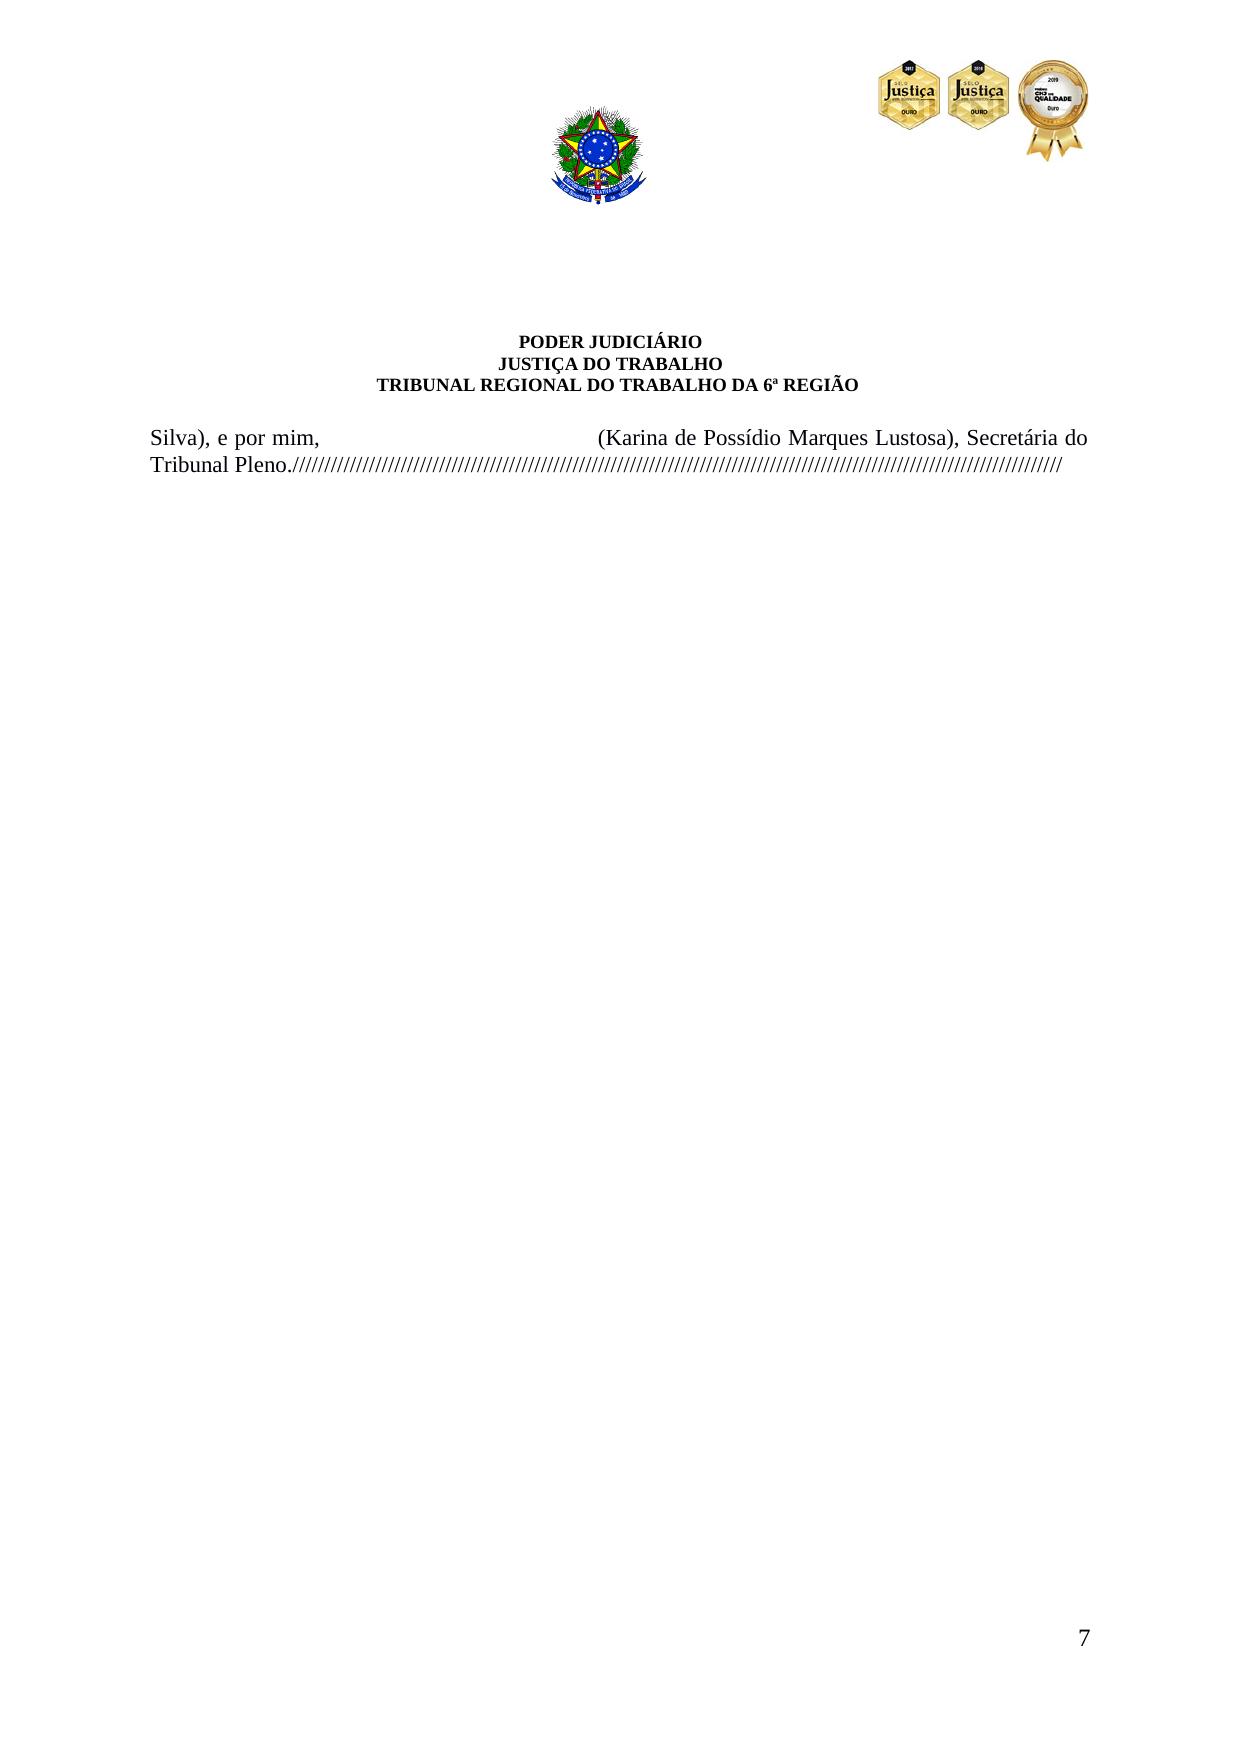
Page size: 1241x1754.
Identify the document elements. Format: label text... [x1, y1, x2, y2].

picture [878, 60, 1089, 162]
picture [546, 104, 649, 206]
text Silva), e por mim, (Karina de Possídio Marques Lustosa), Secretária do Tribunal Pleno.///////////////////////////////////////////////////////////////////////////////////////////////////////////////////////// [150, 424, 1090, 477]
